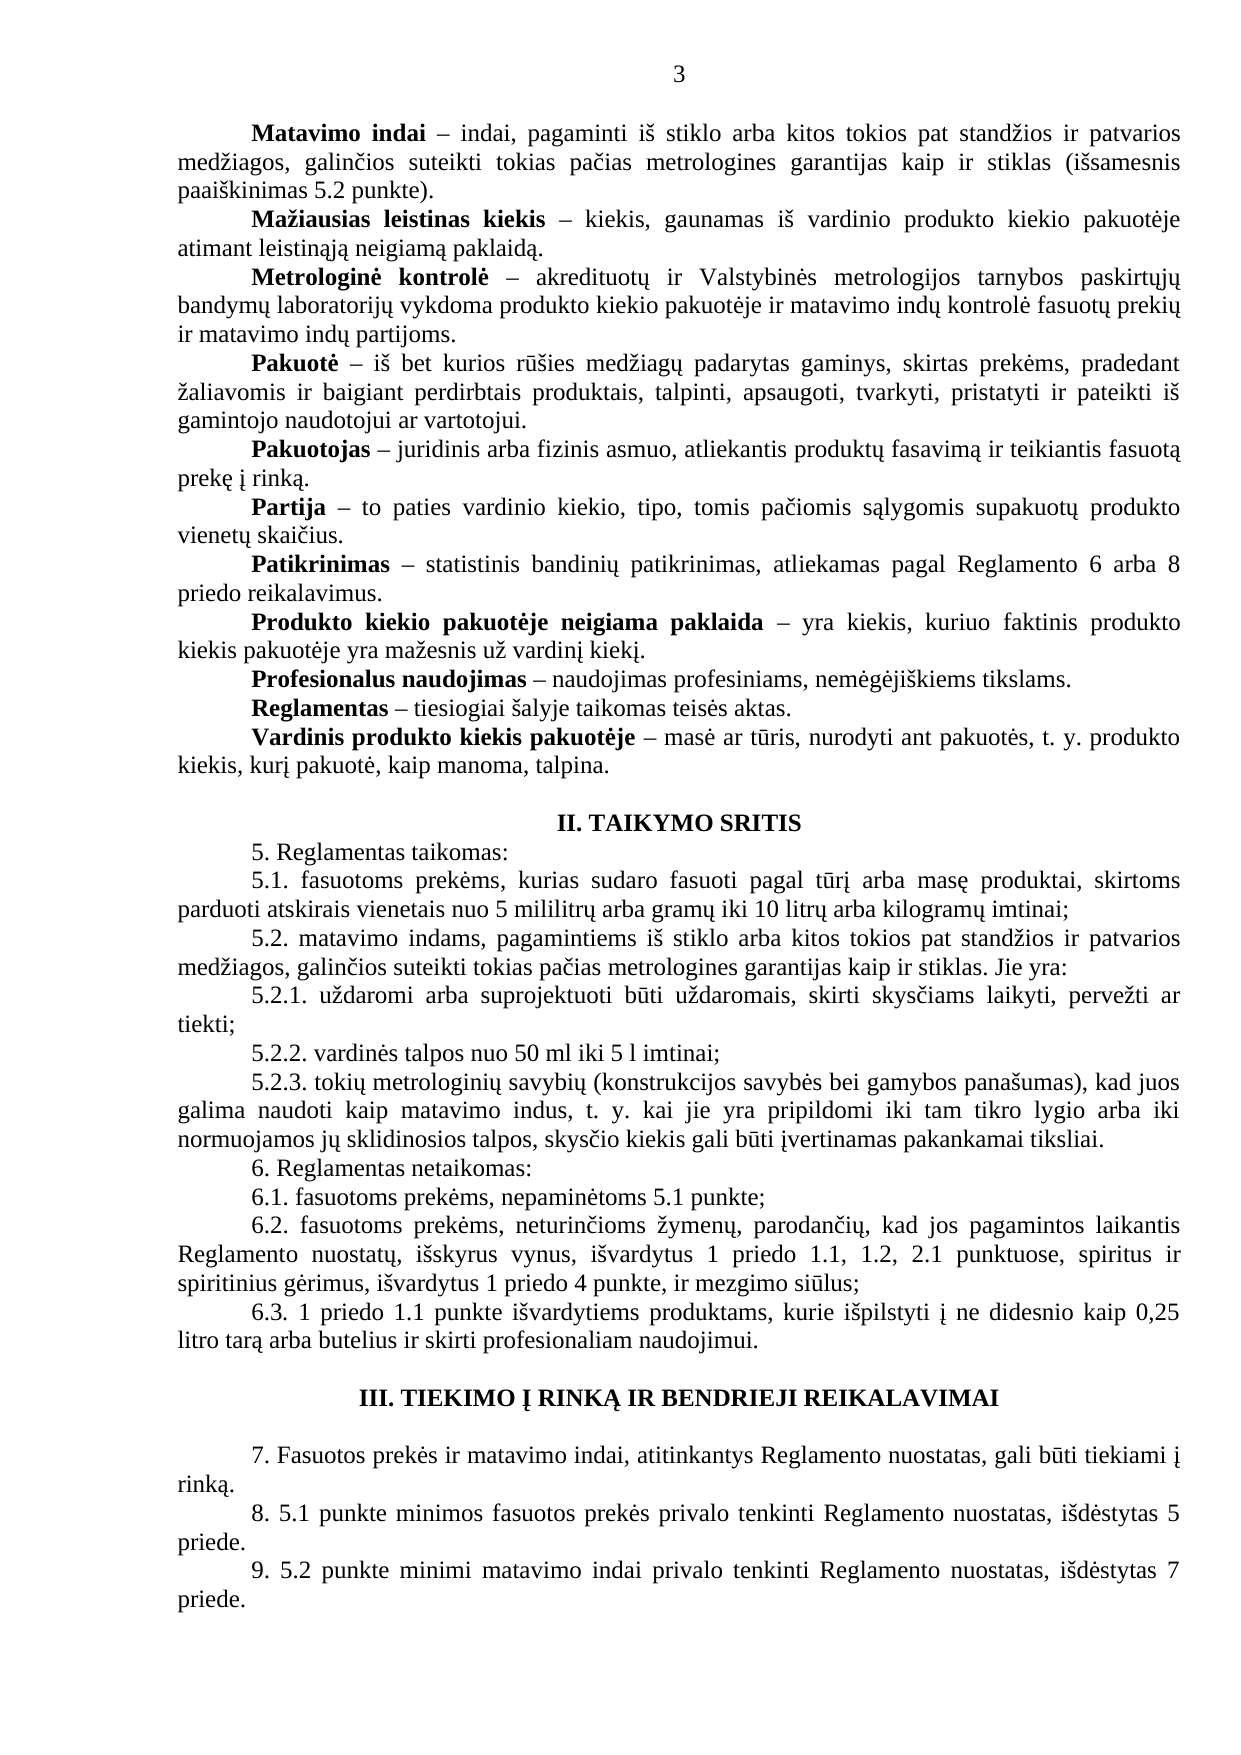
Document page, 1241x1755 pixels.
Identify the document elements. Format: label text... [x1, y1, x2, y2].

text Profesionalus naudojimas – naudojimas profesiniams, nemėgėjiškiems tikslams. [177, 664, 1181, 693]
text 5.2.3. tokių metrologinių savybių (konstrukcijos savybės bei gamybos panašumas), kad juos galima naudoti kaip matavimo indus, t. y. kai jie yra pripildomi iki tam tikro lygio arba iki normuojamos jų sklidinosios talpos, skysčio kiekis gali būti įvertinamas pakankamai tiksliai. [177, 1067, 1181, 1153]
text Reglamentas – tiesiogiai šalyje taikomas teisės aktas. [177, 693, 1181, 722]
text Patikrinimas – statistinis bandinių patikrinimas, atliekamas pagal Reglamento 6 arba 8 priedo reikalavimus. [177, 549, 1181, 607]
text 5.2. matavimo indams, pagamintiems iš stiklo arba kitos tokios pat standžios ir patvarios medžiagos, galinčios suteikti tokias pačias metrologines garantijas kaip ir stiklas. Jie yra: [177, 923, 1181, 981]
text 7. Fasuotos prekės ir matavimo indai, atitinkantys Reglamento nuostatas, gali būti tiekiami į rinką. [177, 1441, 1181, 1498]
text Metrologinė kontrolė – akredituotų ir Valstybinės metrologijos tarnybos paskirtųjų bandymų laboratorijų vykdoma produkto kiekio pakuotėje ir matavimo indų kontrolė fasuotų prekių ir matavimo indų partijoms. [177, 262, 1181, 348]
text 6.3. 1 priedo 1.1 punkte išvardytiems produktams, kurie išpilstyti į ne didesnio kaip 0,25 litro tarą arba butelius ir skirti profesionaliam naudojimui. [177, 1297, 1181, 1354]
text 5.2.1. uždaromi arba suprojektuoti būti uždaromais, skirti skysčiams laikyti, pervežti ar tiekti; [177, 981, 1181, 1038]
text 5.1. fasuotoms prekėms, kurias sudaro fasuoti pagal tūrį arba masę produktai, skirtoms parduoti atskirais vienetais nuo 5 mililitrų arba gramų iki 10 litrų arba kilogramų imtinai; [177, 866, 1181, 923]
text Mažiausias leistinas kiekis – kiekis, gaunamas iš vardinio produkto kiekio pakuotėje atimant leistinąją neigiamą paklaidą. [177, 204, 1181, 262]
text II. Taikymo sritis [177, 808, 1181, 837]
text 6. Reglamentas netaikomas: [177, 1153, 1181, 1182]
text 8. 5.1 punkte minimos fasuotos prekės privalo tenkinti Reglamento nuostatas, išdėstytas 5 priede. [177, 1498, 1181, 1556]
text Vardinis produkto kiekis pakuotėje – masė ar tūris, nurodyti ant pakuotės, t. y. produkto kiekis, kurį pakuotė, kaip manoma, talpina. [177, 722, 1181, 779]
text Partija – to paties vardinio kiekio, tipo, tomis pačiomis sąlygomis supakuotų produkto vienetų skaičius. [177, 492, 1181, 549]
text 5.2.2. vardinės talpos nuo 50 ml iki 5 l imtinai; [177, 1038, 1181, 1067]
text Pakuotojas – juridinis arba fizinis asmuo, atliekantis produktų fasavimą ir teikiantis fasuotą prekę į rinką. [177, 434, 1181, 492]
text Produkto kiekio pakuotėje neigiama paklaida – yra kiekis, kuriuo faktinis produkto kiekis pakuotėje yra mažesnis už vardinį kiekį. [177, 607, 1181, 664]
text 9. 5.2 punkte minimi matavimo indai privalo tenkinti Reglamento nuostatas, išdėstytas 7 priede. [177, 1556, 1181, 1613]
text 5. Reglamentas taikomas: [177, 837, 1181, 866]
text 6.1. fasuotoms prekėms, nepaminėtoms 5.1 punkte; [177, 1182, 1181, 1211]
text Matavimo indai – indai, pagaminti iš stiklo arba kitos tokios pat standžios ir patvarios medžiagos, galinčios suteikti tokias pačias metrologines garantijas kaip ir stiklas (išsamesnis paaiškinimas 5.2 punkte). [177, 118, 1181, 204]
text 6.2. fasuotoms prekėms, neturinčioms žymenų, parodančių, kad jos pagamintos laikantis Reglamento nuostatų, išskyrus vynus, išvardytus 1 priedo 1.1, 1.2, 2.1 punktuose, spiritus ir spiritinius gėrimus, išvardytus 1 priedo 4 punkte, ir mezgimo siūlus; [177, 1211, 1181, 1297]
text Pakuotė – iš bet kurios rūšies medžiagų padarytas gaminys, skirtas prekėms, pradedant žaliavomis ir baigiant perdirbtais produktais, talpinti, apsaugoti, tvarkyti, pristatyti ir pateikti iš gamintojo naudotojui ar vartotojui. [177, 348, 1181, 434]
text III. Tiekimo į rinką ir bendrieji reikalavimai [177, 1383, 1181, 1412]
